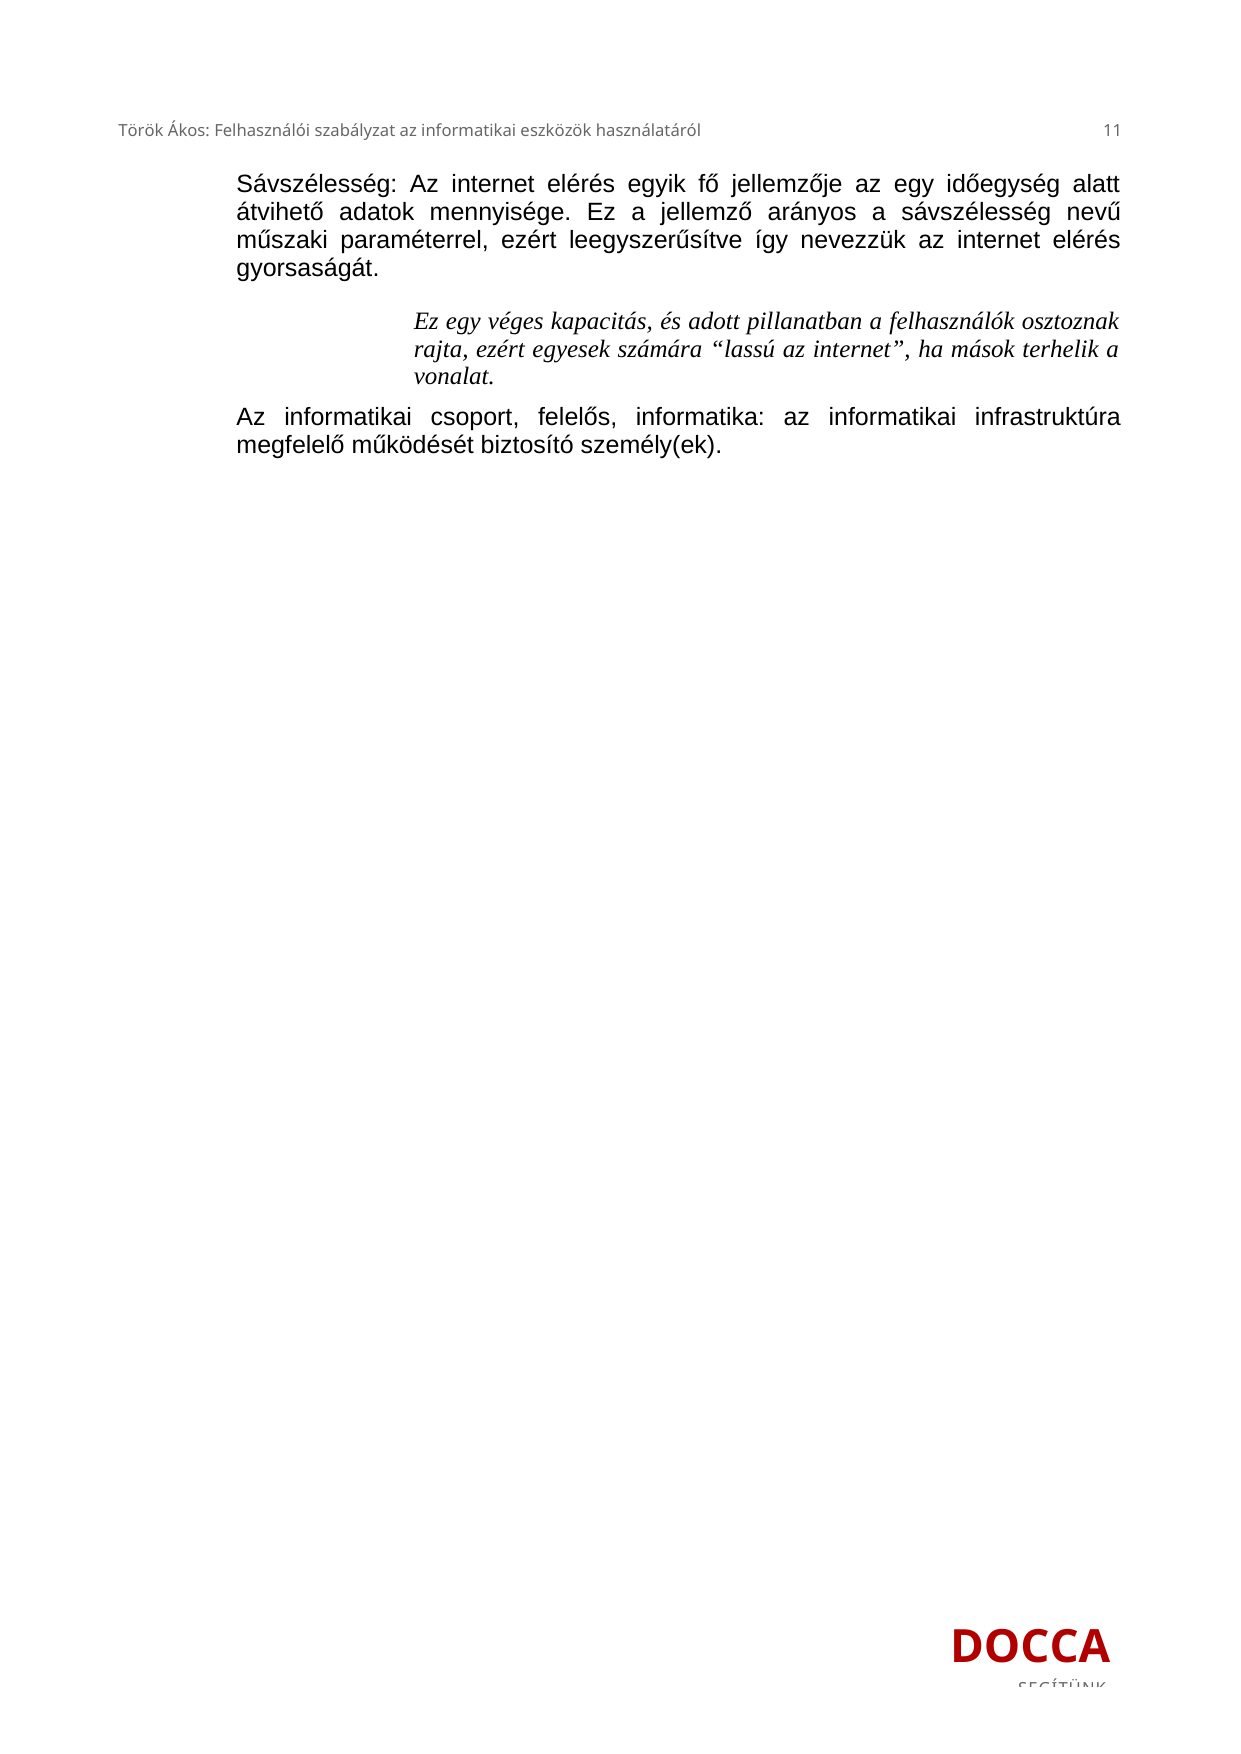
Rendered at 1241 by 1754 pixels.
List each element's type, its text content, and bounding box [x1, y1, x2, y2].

list Az informatikai csoport, felelős, informatika: az informatikai infrastruktúra megfelelő működését biztosító személy(ek). [236, 403, 1122, 458]
list Sávszélesség: Az internet elérés egyik fő jellemzője az egy időegység alatt átvihető adatok mennyisége. Ez a jellemző arányos a sávszélesség nevű műszaki paraméterrel, ezért leegyszerűsítve így nevezzük az internet elérés gyorsaságát. [236, 170, 1122, 282]
list Ez egy véges kapacitás, és adott pillanatban a felhasználók osztoznak rajta, ezért egyesek számára “lassú az internet”, ha mások terhelik a vonalat. [413, 307, 1122, 390]
